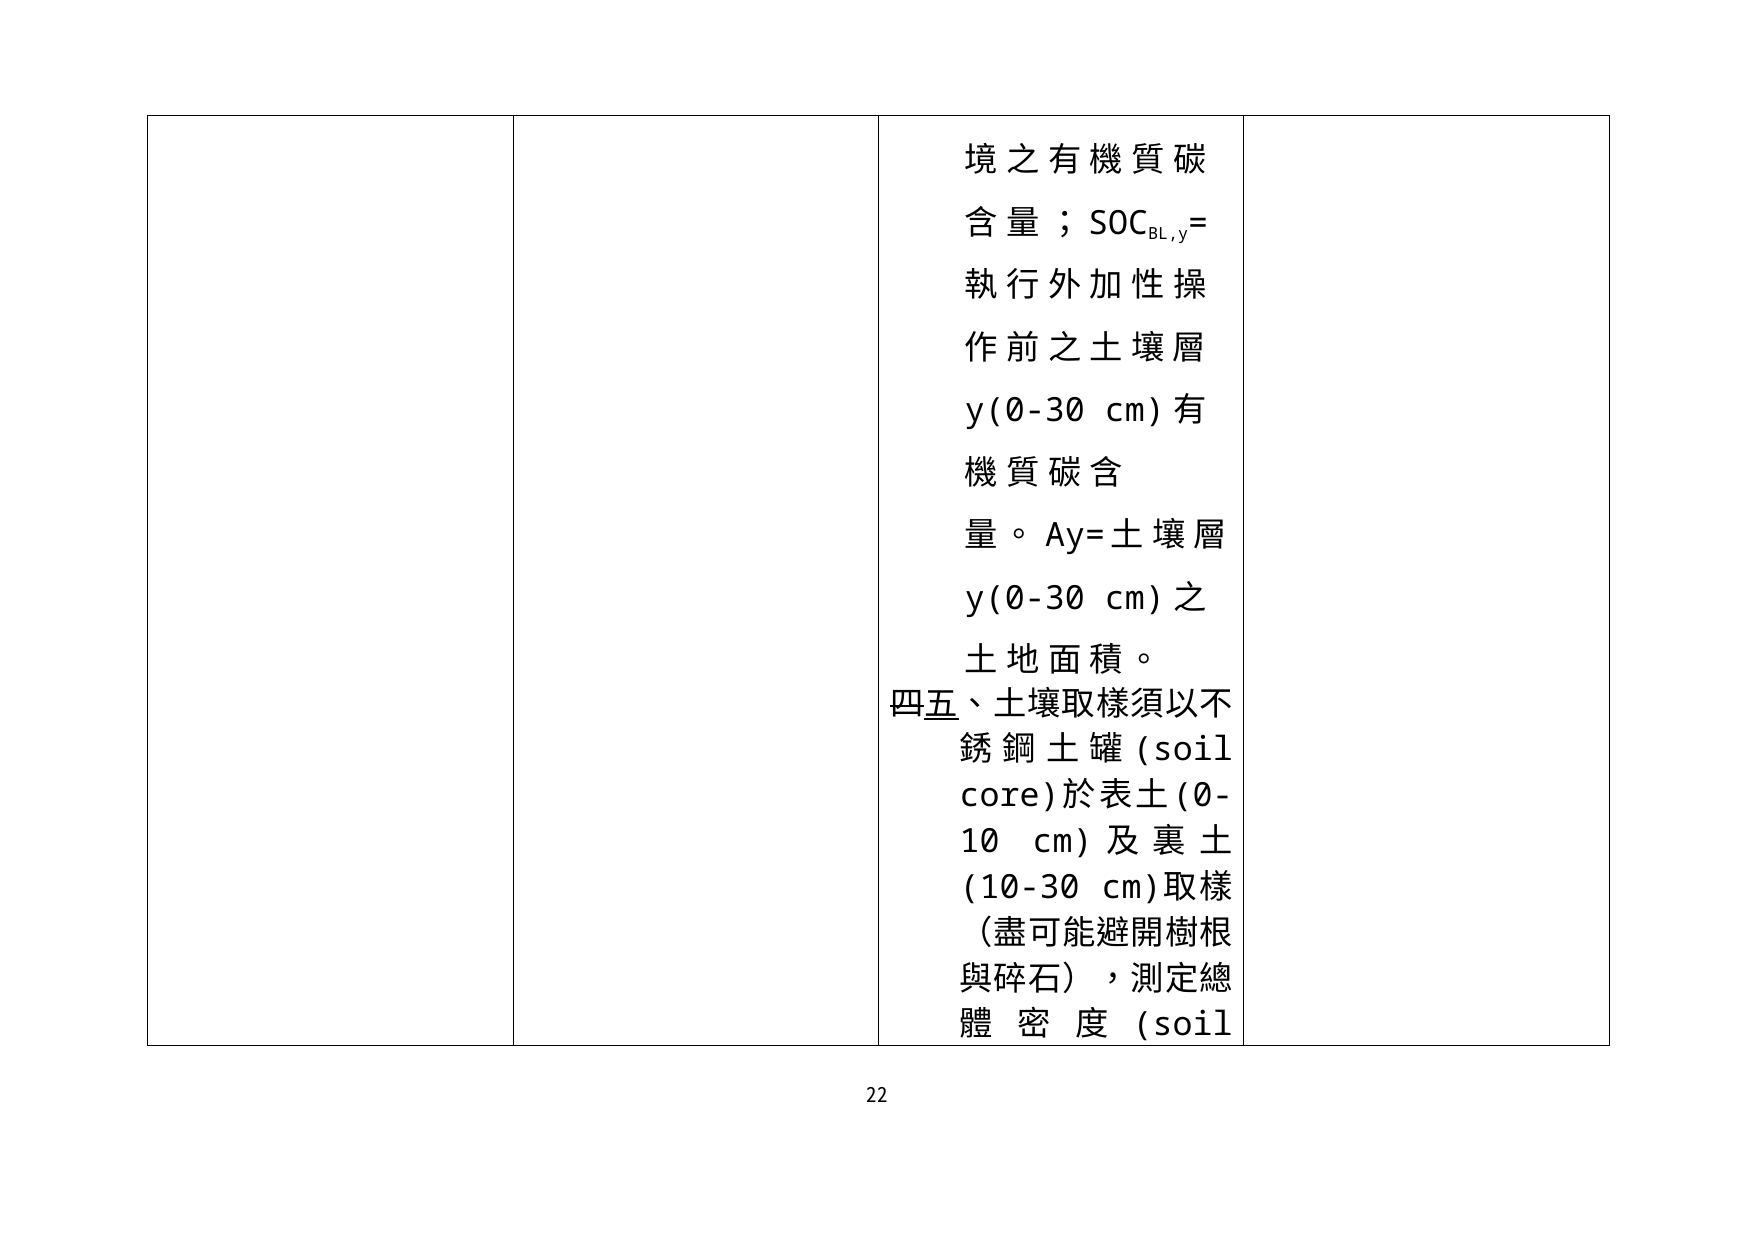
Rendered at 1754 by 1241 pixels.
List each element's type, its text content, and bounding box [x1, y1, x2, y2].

table_cell 一、經洽工務局確認本條係指該局依訂定條文第五條、第六條及第八條規定，加強管理既有林木、新植林木及保育溼地等相關措施前，應先辦理基線情境量測，並於開始進行增加碳匯後，定期監測碳匯變化之意，爰配合工務局需求，修正工務局訂定條文第一項。 二、其餘工務局訂定說明酌作文字修正。 [1244, 116, 1609, 1045]
table_cell 一、明定工務局應辦理基線情境量測及定期監測、以及基線情境量測之對象。 一二、為確保有認本辦法第五條、第六條及第八條之實質增加碳匯成效，爰明確規範基線及量測對象，係參考行政院國家永續發展委員會淨零十二項關鍵戰略行政院農業委員會(一百十二年八月一日改制為農業部)之臺灣二○五○淨零轉型「自然碳匯」關鍵戰略行動計畫(核定本)之森林、土壤及海洋三大自然碳匯領域，明定本市以森林及土壤作為增匯主體，並參照環境部氣候變遷署溫室氣體自願減量暨抵換資訊平臺之國內減量方法學，分別於第二項明定以地上部生物量及或土壤有機質為基線情境量測對象，以符合國內作法。 二三、有關地上部生物量量測，參照2023年中華民我國國家溫室氣體排放清冊報告公式計算：Ct=Vt × D × BEF ×（1+R）×CF；Ct=在時間為t時的林木碳量；Vt=為材積；D=基本木材密度；BEF=林木生物量換算為全株（地上部）生物量的生物量擴展係數；R=根莖比；CF=碳含量比例。 三四、有關土壤有機質碳含量量測，參照2023年中華民我國國家溫室氣體排放清冊報告公式計算：；SOCBL=基線情境之有機質碳含量；SOCBL,y=執行外加性操作前之土壤層y(0-30 cm)有機質碳含量。Ay=土壤層y(0-30 cm)之土地面積。 四五、土壤取樣須以不銹鋼土罐(soil core)於表土(0-10 cm)及裏土(10-30 cm)取樣（盡可能避開樹根與碎石），測定總體密度(soil bulk density, Bd)，並於實驗室測定碳含量(Mg/m3)。量測深度通常視計畫目的或需求，往下仍可計算下方土層(30-50cm與50-100 cm)之碳含量，但一般係預設三十公分的土壤層深度。 [879, 116, 1243, 1045]
table_cell [514, 116, 878, 1045]
table_cell [148, 116, 513, 1045]
